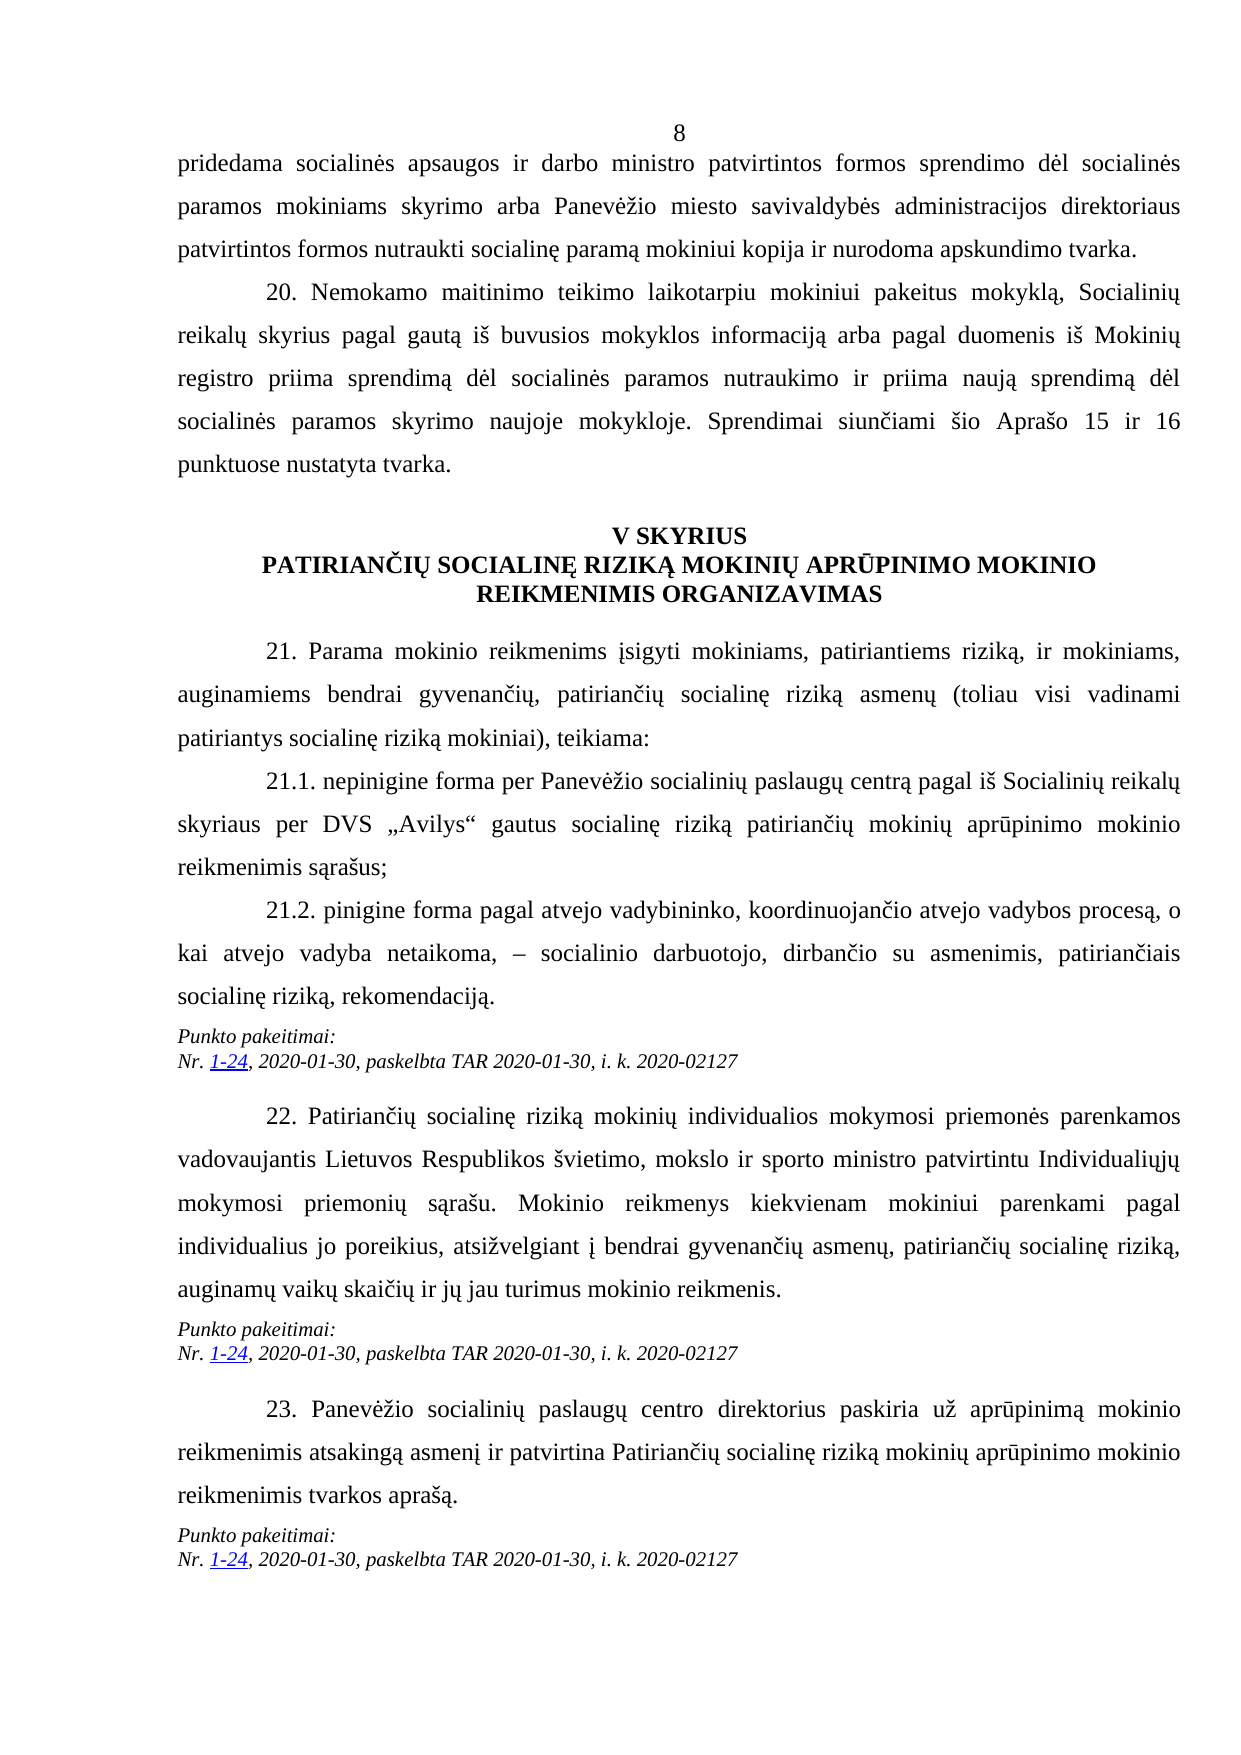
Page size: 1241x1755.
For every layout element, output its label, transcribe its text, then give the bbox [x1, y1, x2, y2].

text V SKYRIUS [177, 521, 1181, 550]
text Nr. 1-24, 2020-01-30, paskelbta TAR 2020-01-30, i. k. 2020-02127 [177, 1048, 1181, 1073]
text 21.2. pinigine forma pagal atvejo vadybininko, koordinuojančio atvejo vadybos procesą, o kai atvejo vadyba netaikoma, – socialinio darbuotojo, dirbančio su asmenimis, patiriančiais socialinę riziką, rekomendaciją. [177, 895, 1181, 1010]
text pridedama socialinės apsaugos ir darbo ministro patvirtintos formos sprendimo dėl socialinės paramos mokiniams skyrimo arba Panevėžio miesto savivaldybės administracijos direktoriaus patvirtintos formos nutraukti socialinę paramą mokiniui kopija ir nurodoma apskundimo tvarka. [177, 148, 1181, 263]
text Nr. 1-24, 2020-01-30, paskelbta TAR 2020-01-30, i. k. 2020-02127 [177, 1547, 1181, 1571]
text 21.1. nepinigine forma per Panevėžio socialinių paslaugų centrą pagal iš Socialinių reikalų skyriaus per DVS „Avilys“ gautus socialinę riziką patiriančių mokinių aprūpinimo mokinio reikmenimis sąrašus; [177, 766, 1181, 881]
text 22. Patiriančių socialinę riziką mokinių individualios mokymosi priemonės parenkamos vadovaujantis Lietuvos Respublikos švietimo, mokslo ir sporto ministro patvirtintu Individualiųjų mokymosi priemonių sąrašu. Mokinio reikmenys kiekvienam mokiniui parenkami pagal individualius jo poreikius, atsižvelgiant į bendrai gyvenančių asmenų, patiriančių socialinę riziką, auginamų vaikų skaičių ir jų jau turimus mokinio reikmenis. [177, 1101, 1181, 1303]
text Punkto pakeitimai: [177, 1523, 1181, 1547]
text 23. Panevėžio socialinių paslaugų centro direktorius paskiria už aprūpinimą mokinio reikmenimis atsakingą asmenį ir patvirtina Patiriančių socialinę riziką mokinių aprūpinimo mokinio reikmenimis tvarkos aprašą. [177, 1394, 1181, 1509]
text 20. Nemokamo maitinimo teikimo laikotarpiu mokiniui pakeitus mokyklą, Socialinių reikalų skyrius pagal gautą iš buvusios mokyklos informaciją arba pagal duomenis iš Mokinių registro priima sprendimą dėl socialinės paramos nutraukimo ir priima naują sprendimą dėl socialinės paramos skyrimo naujoje mokykloje. Sprendimai siunčiami šio Aprašo 15 ir 16 punktuose nustatyta tvarka. [177, 277, 1181, 478]
text 21. Parama mokinio reikmenims įsigyti mokiniams, patiriantiems riziką, ir mokiniams, auginamiems bendrai gyvenančių, patiriančių socialinę riziką asmenų (toliau visi vadinami patiriantys socialinę riziką mokiniai), teikiama: [177, 636, 1181, 751]
text Nr. 1-24, 2020-01-30, paskelbta TAR 2020-01-30, i. k. 2020-02127 [177, 1341, 1181, 1365]
text PATIRIANČIŲ SOCIALINĘ RIZIKĄ MOKINIŲ APRŪPINIMO MOKINIO REIKMENIMIS ORGANIZAVIMAS [177, 550, 1181, 608]
text Punkto pakeitimai: [177, 1317, 1181, 1341]
text Punkto pakeitimai: [177, 1024, 1181, 1048]
